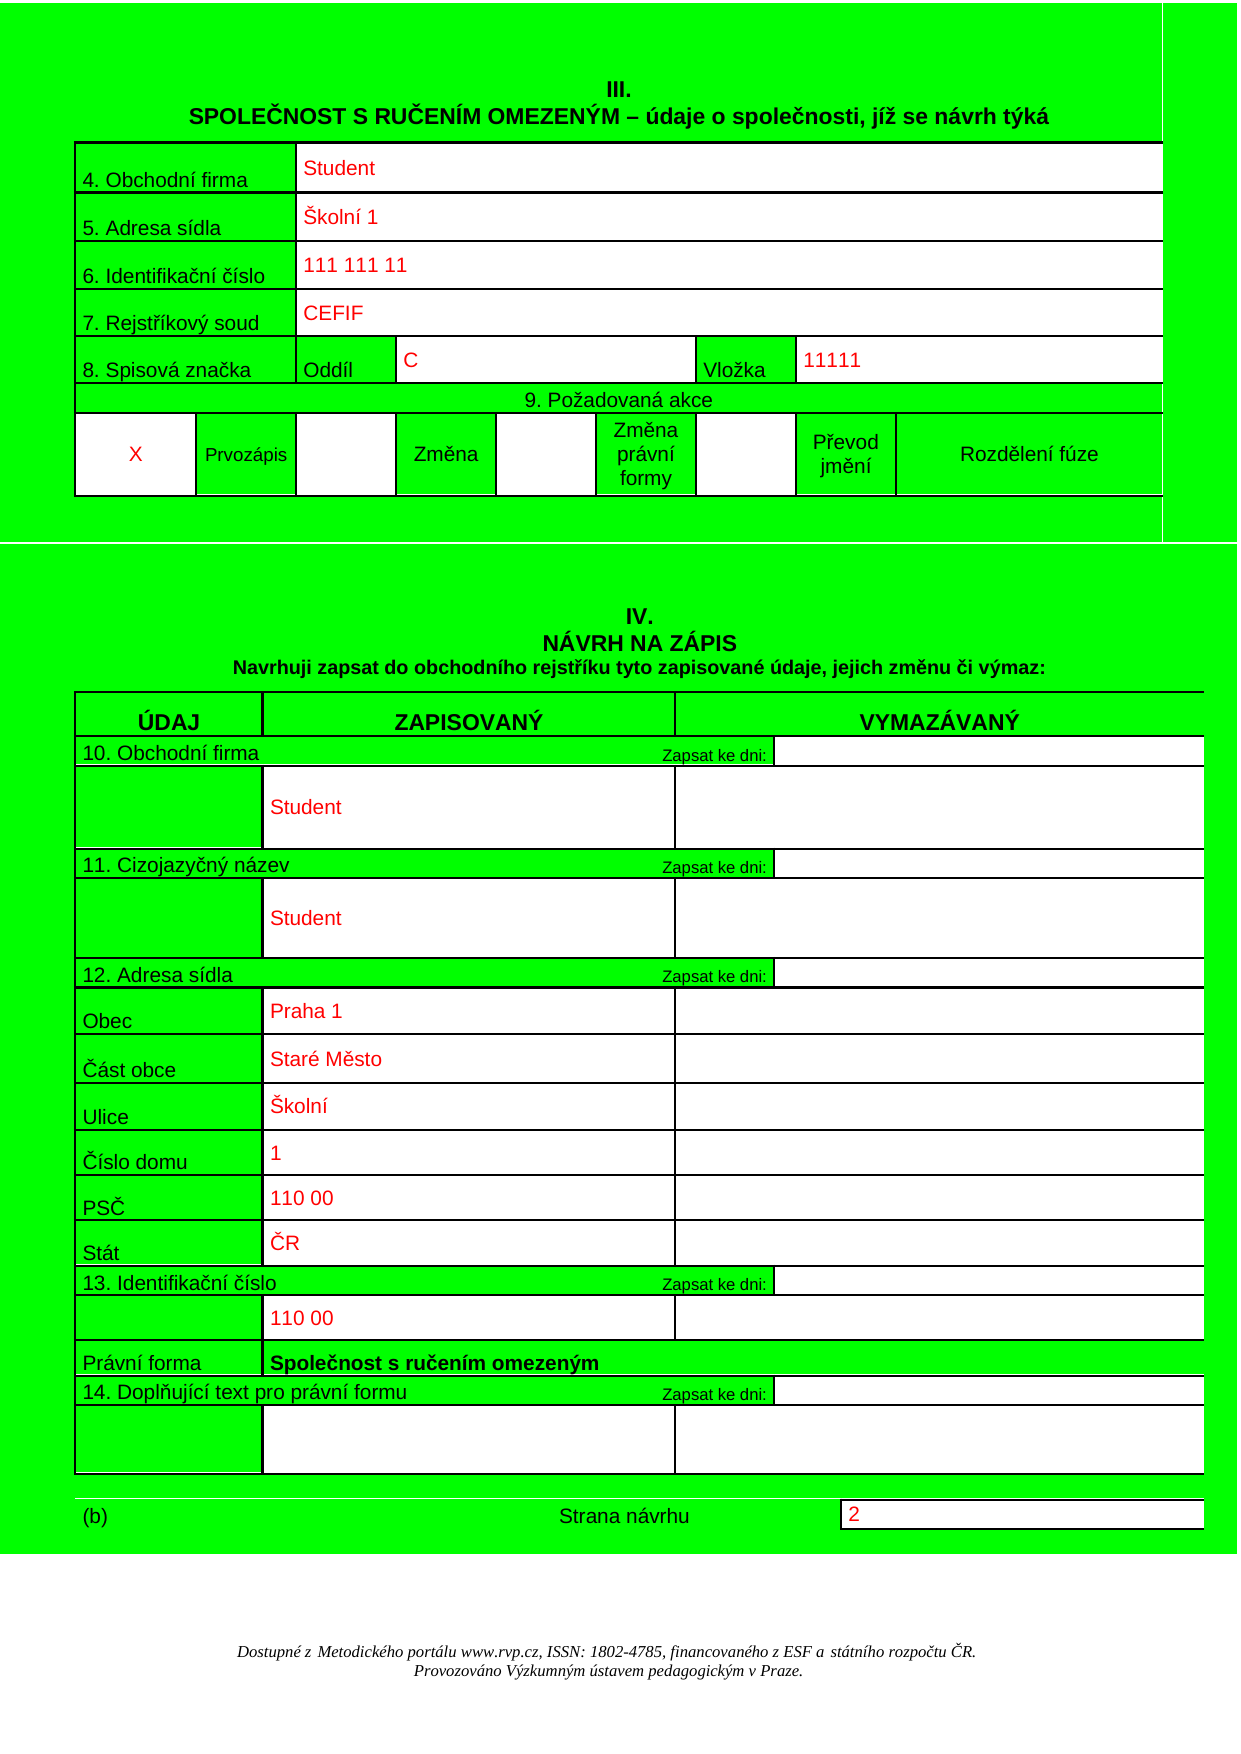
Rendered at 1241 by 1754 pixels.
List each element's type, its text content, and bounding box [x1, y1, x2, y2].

table_cell 8. Spisová značka [76, 337, 295, 382]
table_header III. SPOLEČNOST S RUČENÍM OMEZENÝM – údaje o společnosti, jíž se návrh týká [75, 3, 1162, 141]
table_cell Strana návrhu [552, 1499, 840, 1528]
table_cell Zapsat ke dni: [303, 959, 773, 986]
table_cell Společnost s ručením omezeným [264, 1341, 1204, 1374]
table_cell [75, 497, 1162, 542]
table_cell Zapsat ke dni: [303, 737, 773, 764]
table_cell 5. Adresa sídla [76, 194, 295, 240]
table_cell [676, 989, 1204, 1033]
table_cell [76, 767, 261, 847]
table_cell C [397, 337, 695, 382]
table_cell [775, 1267, 1204, 1294]
table_cell Stát [76, 1221, 261, 1264]
table_cell Vložka [697, 337, 795, 382]
table_cell [497, 414, 595, 494]
table_cell [76, 1406, 261, 1472]
table_cell [676, 1221, 1204, 1264]
table_cell Změna [397, 414, 495, 494]
table_cell 11111 [797, 337, 1162, 382]
table_cell Student [264, 767, 674, 847]
table_cell [775, 1377, 1204, 1404]
table_cell VYMAZÁVANÝ [676, 693, 1204, 735]
table_header [0, 544, 75, 1554]
table_cell Zapsat ke dni: [303, 850, 773, 877]
table_cell [297, 414, 395, 494]
table_cell 13. Identifikační číslo [76, 1267, 303, 1294]
table_cell [75, 1475, 1204, 1498]
table_header [0, 3, 75, 542]
table_cell Praha 1 [264, 989, 674, 1033]
table_cell ČR [264, 1221, 674, 1264]
table_cell Školní [264, 1084, 674, 1129]
table_cell 12. Adresa sídla [76, 959, 303, 986]
table_cell [676, 1084, 1204, 1129]
table_cell ZAPISOVANÝ [264, 693, 674, 735]
table_cell 10. Obchodní firma [76, 737, 303, 764]
table_cell Obec [76, 989, 261, 1033]
table_cell [676, 1296, 1204, 1339]
table_cell 6. Identifikační číslo [76, 242, 295, 288]
table_cell Ulice [76, 1084, 261, 1129]
table_cell Prvozápis [197, 414, 295, 494]
table_cell [775, 737, 1204, 764]
table_cell 1 [264, 1131, 674, 1174]
table_cell [75, 1528, 1204, 1554]
table_header [1163, 3, 1237, 542]
table_cell X [76, 414, 195, 494]
table_cell ÚDAJ [76, 693, 261, 735]
table_cell Zapsat ke dni: [303, 1267, 773, 1294]
table_cell 2 [842, 1501, 1204, 1528]
table_cell [264, 1406, 674, 1472]
table_cell Školní 1 [297, 194, 1162, 240]
table_cell 4. Obchodní firma [76, 144, 295, 191]
table_cell 11. Cizojazyčný název [76, 850, 303, 877]
table_cell 110 00 [264, 1296, 674, 1339]
table_cell 110 00 [264, 1176, 674, 1219]
table_cell [676, 767, 1204, 847]
table_cell Student [297, 144, 1162, 191]
table_cell [676, 1406, 1204, 1472]
table_cell Zapsat ke dni: [559, 1377, 773, 1404]
table_cell [676, 1176, 1204, 1219]
table_cell PSČ [76, 1176, 261, 1219]
table_cell Část obce [76, 1035, 261, 1082]
table_cell Student [264, 879, 674, 957]
table_cell [676, 1035, 1204, 1082]
table_cell Oddíl [297, 337, 395, 382]
table_cell 14. Doplňující text pro právní formu [76, 1377, 559, 1404]
table_cell 9. Požadovaná akce [76, 384, 1162, 412]
table_cell Převod jmění [797, 414, 895, 494]
table_cell (b) [75, 1499, 552, 1528]
table_header IV. NÁVRH NA ZÁPIS Navrhuji zapsat do obchodního rejstříku tyto zapisované údaje, jejich změnu či výmaz: [75, 544, 1204, 691]
table_cell 111 111 11 [297, 242, 1162, 288]
table_cell [76, 1296, 261, 1339]
table_cell [676, 879, 1204, 957]
table_cell Číslo domu [76, 1131, 261, 1174]
table_cell Rozdělení fúze [897, 414, 1162, 494]
table_cell Změna právní formy [597, 414, 695, 494]
table_cell CEFIF [297, 290, 1162, 335]
table_cell [775, 959, 1204, 986]
table_cell Právní forma [76, 1341, 261, 1374]
table_cell [676, 1131, 1204, 1174]
table_cell [775, 850, 1204, 877]
table_cell [76, 879, 261, 957]
table_cell [697, 414, 795, 494]
table_cell 7. Rejstříkový soud [76, 290, 295, 335]
table_header [1204, 544, 1237, 1554]
table_cell Staré Město [264, 1035, 674, 1082]
